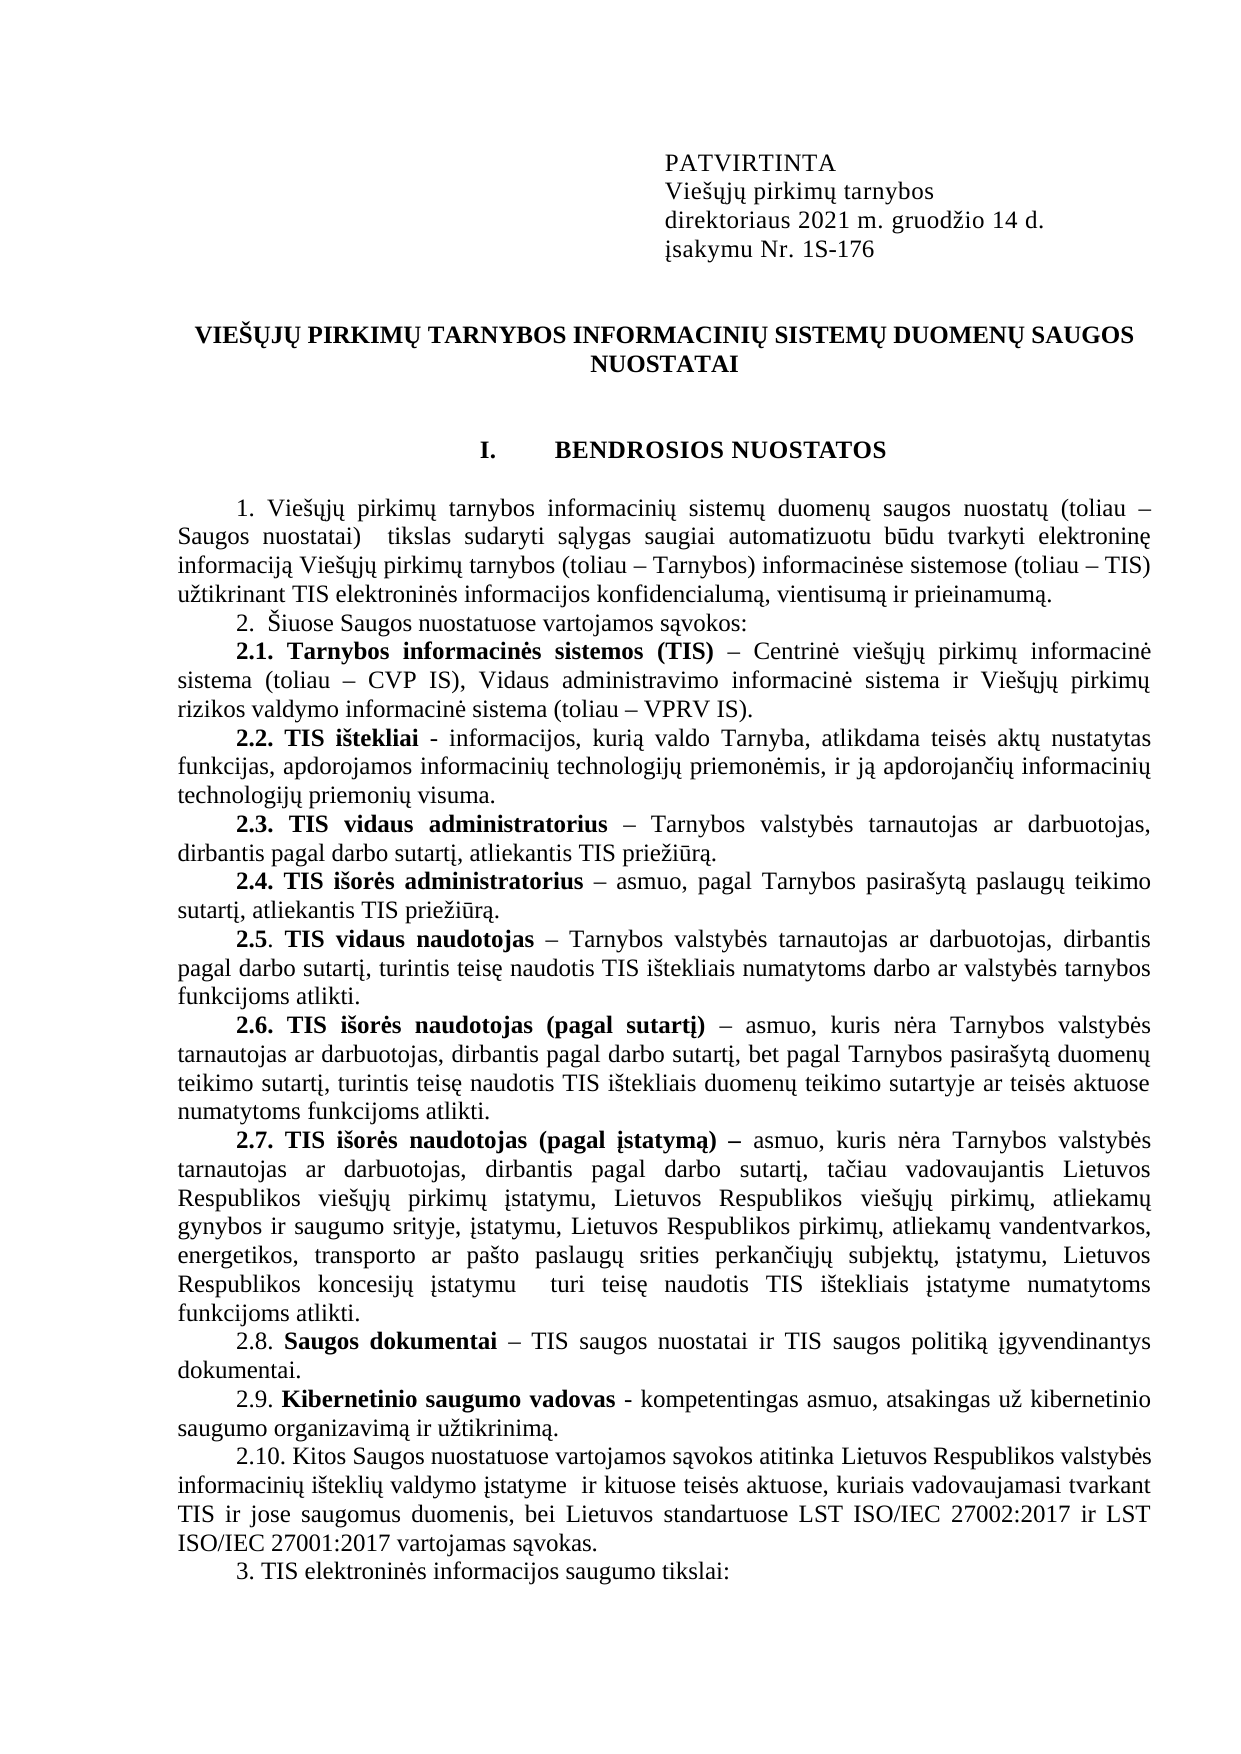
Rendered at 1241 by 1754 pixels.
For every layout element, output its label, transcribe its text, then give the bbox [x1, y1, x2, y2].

text 2.7. TIS išorės naudotojas (pagal įstatymą) – asmuo, kuris nėra Tarnybos valstybės tarnautojas ar darbuotojas, dirbantis pagal darbo sutartį, tačiau vadovaujantis Lietuvos Respublikos viešųjų pirkimų įstatymu, Lietuvos Respublikos viešųjų pirkimų, atliekamų gynybos ir saugumo srityje, įstatymu, Lietuvos Respublikos pirkimų, atliekamų vandentvarkos, energetikos, transporto ar pašto paslaugų srities perkančiųjų subjektų, įstatymu, Lietuvos Respublikos koncesijų įstatymu turi teisę naudotis TIS ištekliais įstatyme numatytoms funkcijoms atlikti. [177, 1125, 1152, 1326]
text 2.6. TIS išorės naudotojas (pagal sutartį) – asmuo, kuris nėra Tarnybos valstybės tarnautojas ar darbuotojas, dirbantis pagal darbo sutartį, bet pagal Tarnybos pasirašytą duomenų teikimo sutartį, turintis teisę naudotis TIS ištekliais duomenų teikimo sutartyje ar teisės aktuose numatytoms funkcijoms atlikti. [177, 1010, 1152, 1125]
text 2.8. Saugos dokumentai – TIS saugos nuostatai ir TIS saugos politiką įgyvendinantys dokumentai. [177, 1326, 1152, 1384]
text I. BENDROSIOS NUOSTATOS [215, 435, 1152, 464]
text 3. TIS elektroninės informacijos saugumo tikslai: [177, 1556, 1152, 1585]
text 2.9. Kibernetinio saugumo vadovas - kompetentingas asmuo, atsakingas už kibernetinio saugumo organizavimą ir užtikrinimą. [177, 1384, 1152, 1441]
text 2.5. TIS vidaus naudotojas – Tarnybos valstybės tarnautojas ar darbuotojas, dirbantis pagal darbo sutartį, turintis teisę naudotis TIS ištekliais numatytoms darbo ar valstybės tarnybos funkcijoms atlikti. [177, 924, 1152, 1010]
text 2.2. TIS ištekliai - informacijos, kurią valdo Tarnyba, atlikdama teisės aktų nustatytas funkcijas, apdorojamos informacinių technologijų priemonėmis, ir ją apdorojančių informacinių technologijų priemonių visuma. [177, 723, 1152, 809]
text 2.4. TIS išorės administratorius – asmuo, pagal Tarnybos pasirašytą paslaugų teikimo sutartį, atliekantis TIS priežiūrą. [177, 866, 1152, 924]
text 2. Šiuose Saugos nuostatuose vartojamos sąvokos: [177, 608, 1152, 636]
text direktoriaus 2021 m. gruodžio 14 d. [664, 205, 1152, 234]
text įsakymu Nr. 1S-176 [664, 234, 1152, 263]
text 2.1. Tarnybos informacinės sistemos (TIS) – Centrinė viešųjų pirkimų informacinė sistema (toliau – CVP IS), Vidaus administravimo informacinė sistema ir Viešųjų pirkimų rizikos valdymo informacinė sistema (toliau – VPRV IS). [177, 636, 1152, 723]
text VIEŠŲJŲ PIRKIMŲ TARNYBOS INFORMACINIŲ SISTEMŲ DUOMENŲ SAUGOS NUOSTATAI [177, 320, 1152, 378]
text 1. Viešųjų pirkimų tarnybos informacinių sistemų duomenų saugos nuostatų (toliau – Saugos nuostatai) tikslas sudaryti sąlygas saugiai automatizuotu būdu tvarkyti elektroninę informaciją Viešųjų pirkimų tarnybos (toliau – Tarnybos) informacinėse sistemose (toliau – TIS) užtikrinant TIS elektroninės informacijos konfidencialumą, vientisumą ir prieinamumą. [177, 493, 1152, 608]
text 2.3. TIS vidaus administratorius – Tarnybos valstybės tarnautojas ar darbuotojas, dirbantis pagal darbo sutartį, atliekantis TIS priežiūrą. [177, 809, 1152, 866]
text 2.10. Kitos Saugos nuostatuose vartojamos sąvokos atitinka Lietuvos Respublikos valstybės informacinių išteklių valdymo įstatyme ir kituose teisės aktuose, kuriais vadovaujamasi tvarkant TIS ir jose saugomus duomenis, bei Lietuvos standartuose LST ISO/IEC 27002:2017 ir LST ISO/IEC 27001:2017 vartojamas sąvokas. [177, 1441, 1152, 1556]
text Viešųjų pirkimų tarnybos [664, 176, 1152, 205]
text PATVIRTINTA [664, 148, 1152, 176]
